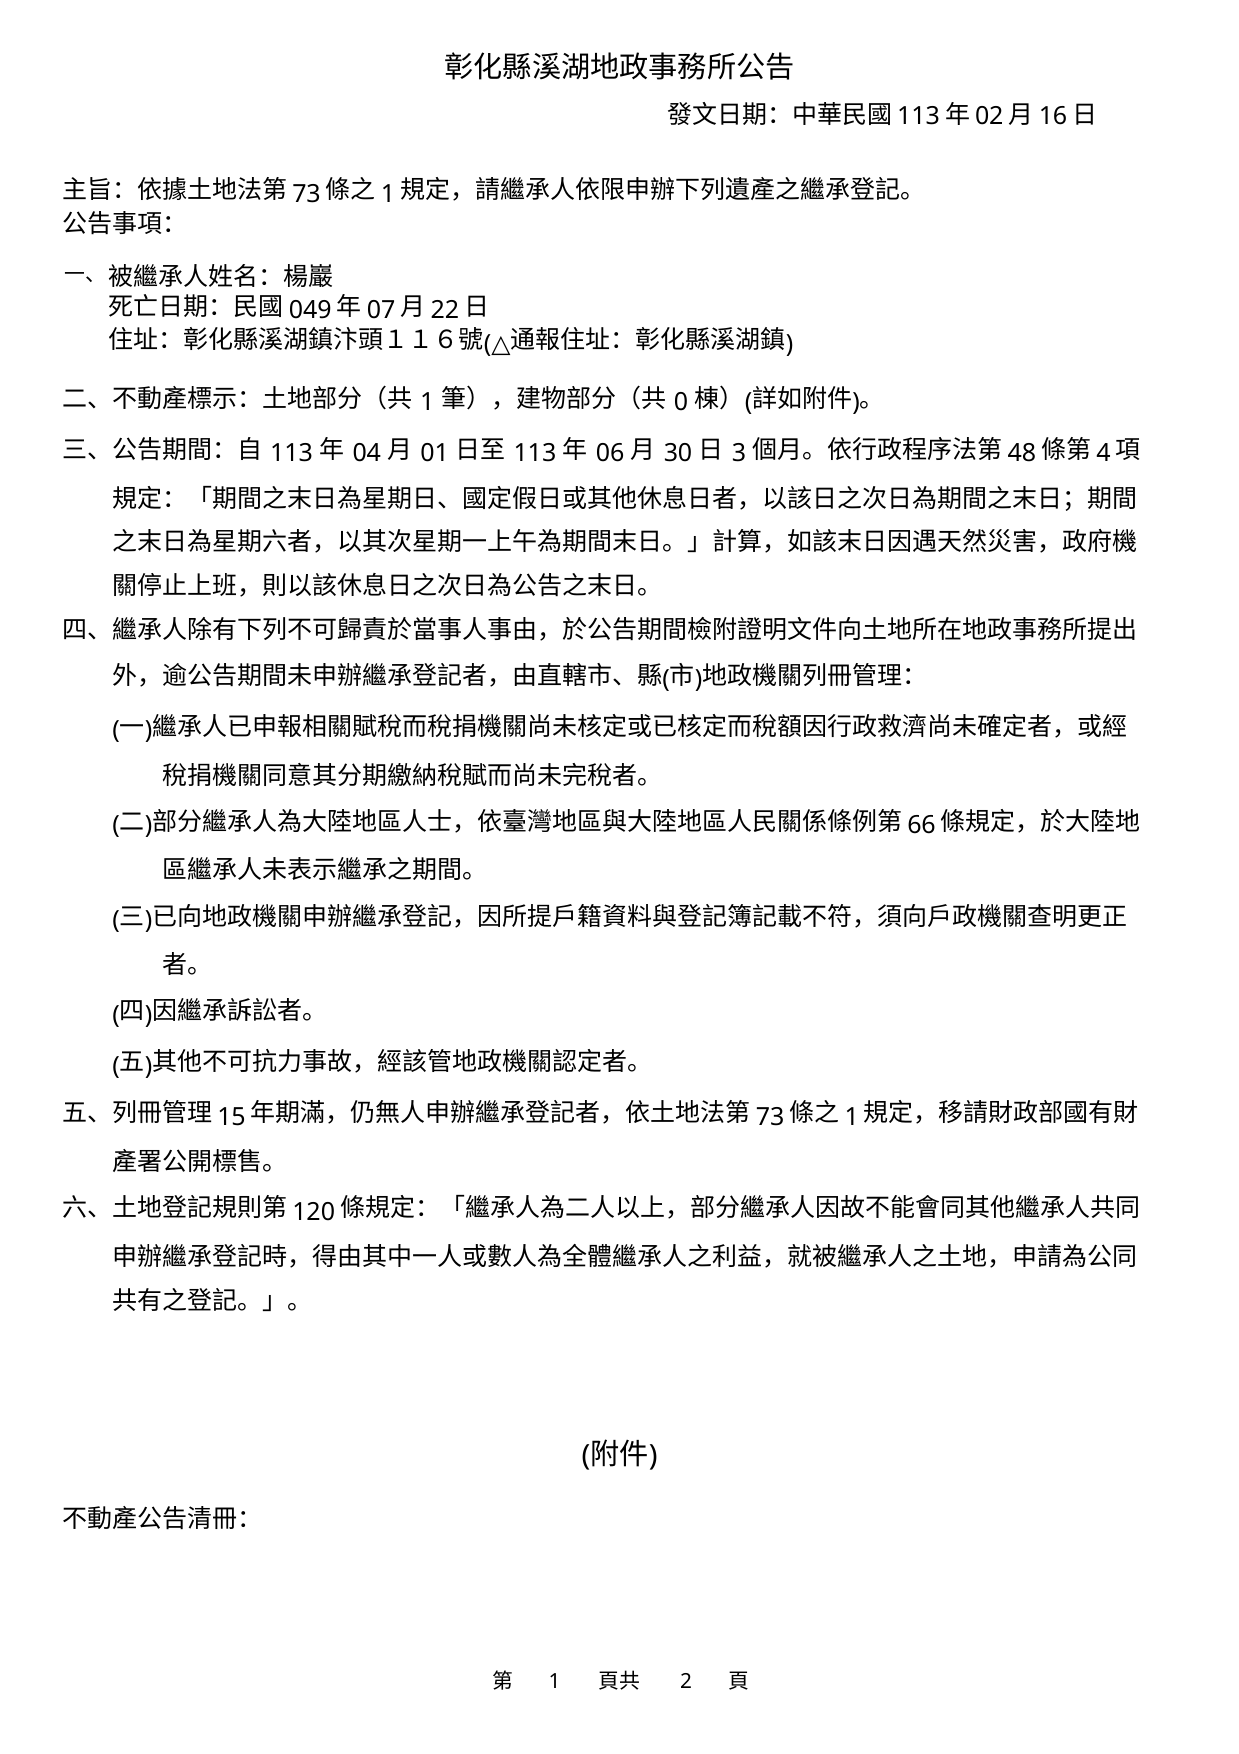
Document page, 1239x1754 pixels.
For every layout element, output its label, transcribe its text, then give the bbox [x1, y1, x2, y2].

table_cell [585, 135, 653, 176]
table_cell [653, 135, 667, 176]
table_cell [667, 135, 718, 176]
table_cell 彰化縣溪湖地政事務所公告 [62, 41, 1177, 94]
table_header [653, 0, 667, 41]
table_cell [0, 246, 62, 262]
table_cell 不動產公告清冊： [62, 1485, 1177, 1557]
table_cell [759, 1383, 1177, 1423]
table_cell [1177, 1485, 1239, 1557]
table_cell [759, 135, 1177, 176]
table_cell [109, 135, 482, 176]
table_cell [0, 1557, 62, 1661]
table_header [759, 0, 1177, 41]
table_cell [653, 95, 667, 135]
table_cell [0, 263, 62, 313]
table_cell [523, 135, 585, 176]
table_cell [62, 1383, 109, 1423]
table_cell [0, 1485, 62, 1557]
table_cell [1177, 1557, 1239, 1661]
table_cell 頁共 [585, 1661, 653, 1701]
table_cell [759, 1557, 1177, 1661]
table_cell [109, 1557, 482, 1661]
table_cell [1177, 246, 1239, 262]
table_cell [62, 95, 109, 135]
table_header [109, 0, 482, 41]
table_header [1177, 0, 1239, 41]
table_cell [585, 95, 653, 135]
table_cell [109, 1661, 482, 1701]
table_cell [0, 384, 62, 1383]
table_cell [718, 1557, 759, 1661]
table_cell [1177, 95, 1239, 135]
table_cell 二、不動產標示：土地部分（共 1 筆），建物部分（共 0 棟）(詳如附件)。 三、公告期間：自 113 年 04 月 01 日至 113 年 06 月 30 日 3 個月。依行政程序法第48條第4項 規定：「期間之末日為星期日、國定假日或其他休息日者，以該日之次日為期間之末日；期間 之末日為星期六者，以其次星期一上午為期間末日。」計算，如該末日因遇天然災害，政府機 關停止上班，則以該休息日之次日為公告之末日。 四、繼承人除有下列不可歸責於當事人事由，於公告期間檢附證明文件向土地所在地政事務所提出 外，逾公告期間未申辦繼承登記者，由直轄市、縣(市)地政機關列冊管理： (一)繼承人已申報相關賦稅而稅捐機關尚未核定或已核定而稅額因行政救濟尚未確定者，或經 稅捐機關同意其分期繳納稅賦而尚未完稅者。 (二)部分繼承人為大陸地區人士，依臺灣地區與大陸地區人民關係條例第66條規定，於大陸地 區繼承人未表示繼承之期間。 (三)已向地政機關申辦繼承登記，因所提戶籍資料與登記簿記載不符，須向戶政機關查明更正 者。 (四)因繼承訴訟者。 (五)其他不可抗力事故，經該管地政機關認定者。 五、列冊管理15年期滿，仍無人申辦繼承登記者，依土地法第73條之1規定，移請財政部國有財 產署公開標售。 六、土地登記規則第120條規定：「繼承人為二人以上，部分繼承人因故不能會同其他繼承人共同 申辦繼承登記時，得由其中一人或數人為全體繼承人之利益，就被繼承人之土地，申請為公同 共有之登記。」。 [62, 384, 1177, 1383]
table_header [0, 0, 62, 41]
table_cell [585, 1557, 653, 1661]
table_cell [585, 1383, 653, 1423]
table_cell [109, 1383, 482, 1423]
table_header [667, 0, 718, 41]
table_cell [0, 135, 62, 176]
table_cell [1177, 314, 1239, 384]
table_cell [483, 1383, 523, 1423]
table_cell [718, 1383, 759, 1423]
table_cell [1177, 384, 1239, 1383]
table_cell [718, 135, 759, 176]
table_cell 第 [483, 1661, 523, 1701]
table_cell [653, 1557, 667, 1661]
table_cell [0, 41, 62, 94]
table_header [483, 0, 523, 41]
table_cell 被繼承人姓名：楊巖 死亡日期：民國049年07月22日 住址：彰化縣溪湖鎮汴頭１１６號(△通報住址：彰化縣溪湖鎮) [109, 263, 1177, 384]
table_cell 一、 [62, 263, 109, 313]
table_cell [0, 1424, 62, 1485]
table_cell [1177, 135, 1239, 176]
table_cell [523, 1557, 585, 1661]
table_header [718, 0, 759, 41]
table_cell (附件) [62, 1424, 1177, 1485]
table_cell [0, 314, 62, 384]
table_cell [759, 1661, 1177, 1701]
table_cell [62, 1557, 109, 1661]
table_cell [0, 176, 62, 246]
table_cell [62, 314, 109, 384]
table_cell [1177, 263, 1239, 313]
table_cell [0, 95, 62, 135]
table_cell [1177, 1424, 1239, 1485]
table_cell [523, 1383, 585, 1423]
table_cell 發文日期：中華民國113年02月16日 [667, 95, 1177, 135]
table_cell [667, 1557, 718, 1661]
table_header [523, 0, 585, 41]
table_cell [523, 95, 585, 135]
table_header [585, 0, 653, 41]
table_cell 2 [653, 1661, 718, 1701]
table_cell [483, 1557, 523, 1661]
table_cell [109, 95, 482, 135]
table_cell 主旨：依據土地法第73條之1規定，請繼承人依限申辦下列遺產之繼承登記。 公告事項： [62, 176, 1177, 262]
table_header [62, 0, 109, 41]
table_cell [0, 1383, 62, 1423]
table_cell [667, 1383, 718, 1423]
table_cell [62, 135, 109, 176]
table_cell [483, 135, 523, 176]
table_cell [1177, 41, 1239, 94]
table_cell [1177, 1383, 1239, 1423]
table_cell 頁 [718, 1661, 759, 1701]
table_cell [483, 95, 523, 135]
table_cell [62, 1661, 109, 1701]
table_cell [653, 1383, 667, 1423]
table_cell 1 [523, 1661, 585, 1701]
table_cell [1177, 176, 1239, 246]
table_cell [1177, 1661, 1239, 1701]
table_cell [0, 1661, 62, 1701]
